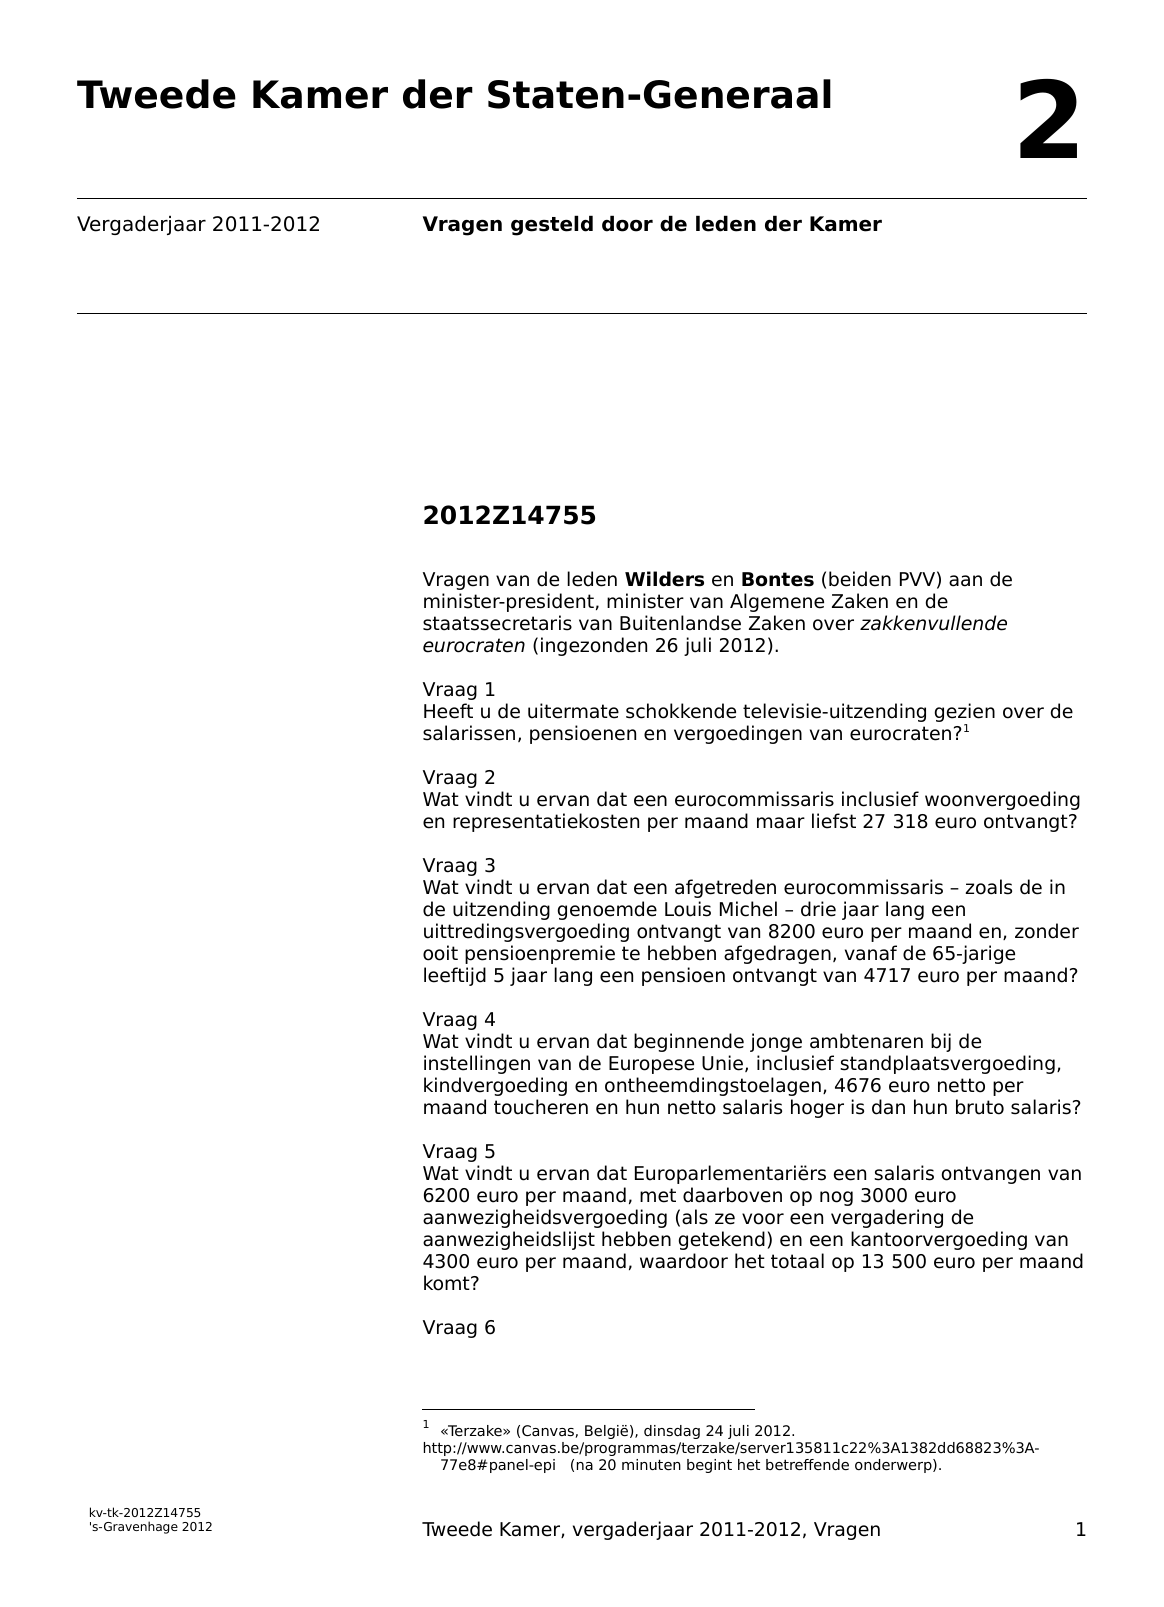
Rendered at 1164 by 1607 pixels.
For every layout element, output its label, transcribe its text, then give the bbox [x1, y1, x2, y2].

text Vraag 5 [422, 1141, 1087, 1163]
text 2012Z14755 [422, 501, 1087, 531]
text Wat vindt u ervan dat Europarlementariërs een salaris ontvangen van 6200 euro per maand, met daarboven op nog 3000 euro aanwezigheidsvergoeding (als ze voor een vergadering de aanwezigheidslijst hebben getekend) en een kantoorvergoeding van 4300 euro per maand, waardoor het totaal op 13 500 euro per maand komt? [422, 1163, 1087, 1295]
text Vraag 2 [422, 767, 1087, 789]
text 's-Gravenhage 2012 [88, 1520, 323, 1534]
text Wat vindt u ervan dat een eurocommissaris inclusief woonvergoeding en representatiekosten per maand maar liefst 27 318 euro ontvangt? [422, 789, 1087, 833]
text «Terzake» (Canvas, België), dinsdag 24 juli 2012. [422, 1418, 1087, 1441]
text http://www.canvas.be/programmas/terzake/server135811c22%3A1382dd68823%3A-77e8#panel-epi (na 20 minuten begint het betreffende onderwerp). [422, 1441, 1087, 1474]
text Vraag 1 [422, 679, 1087, 701]
text Vragen van de leden Wilders en Bontes (beiden PVV) aan de minister-president, minister van Algemene Zaken en de staatssecretaris van Buitenlandse Zaken over zakkenvullende eurocraten (ingezonden 26 juli 2012). [422, 569, 1087, 657]
text kv-tk-2012Z14755 [88, 1506, 323, 1520]
text Vraag 3 [422, 855, 1087, 877]
table_header 2 [886, 59, 1087, 198]
text Wat vindt u ervan dat beginnende jonge ambtenaren bij de instellingen van de Europese Unie, inclusief standplaatsvergoeding, kindvergoeding en ontheemdingstoelagen, 4676 euro netto per maand toucheren en hun netto salaris hoger is dan hun bruto salaris? [422, 1031, 1087, 1119]
table_cell Vergaderjaar 2011-2012 [77, 199, 422, 313]
text Vraag 6 [422, 1317, 1087, 1339]
text Vraag 4 [422, 1009, 1087, 1031]
text Wat vindt u ervan dat een afgetreden eurocommissaris – zoals de in de uitzending genoemde Louis Michel – drie jaar lang een uittredingsvergoeding ontvangt van 8200 euro per maand en, zonder ooit pensioenpremie te hebben afgedragen, vanaf de 65-jarige leeftijd 5 jaar lang een pensioen ontvangt van 4717 euro per maand? [422, 877, 1087, 987]
table_cell Vragen gesteld door de leden der Kamer [422, 199, 1087, 313]
text Heeft u de uitermate schokkende televisie-uitzending gezien over de salarissen, pensioenen en vergoedingen van eurocraten? [422, 701, 1087, 745]
table_header Tweede Kamer der Staten-Generaal [77, 59, 886, 198]
